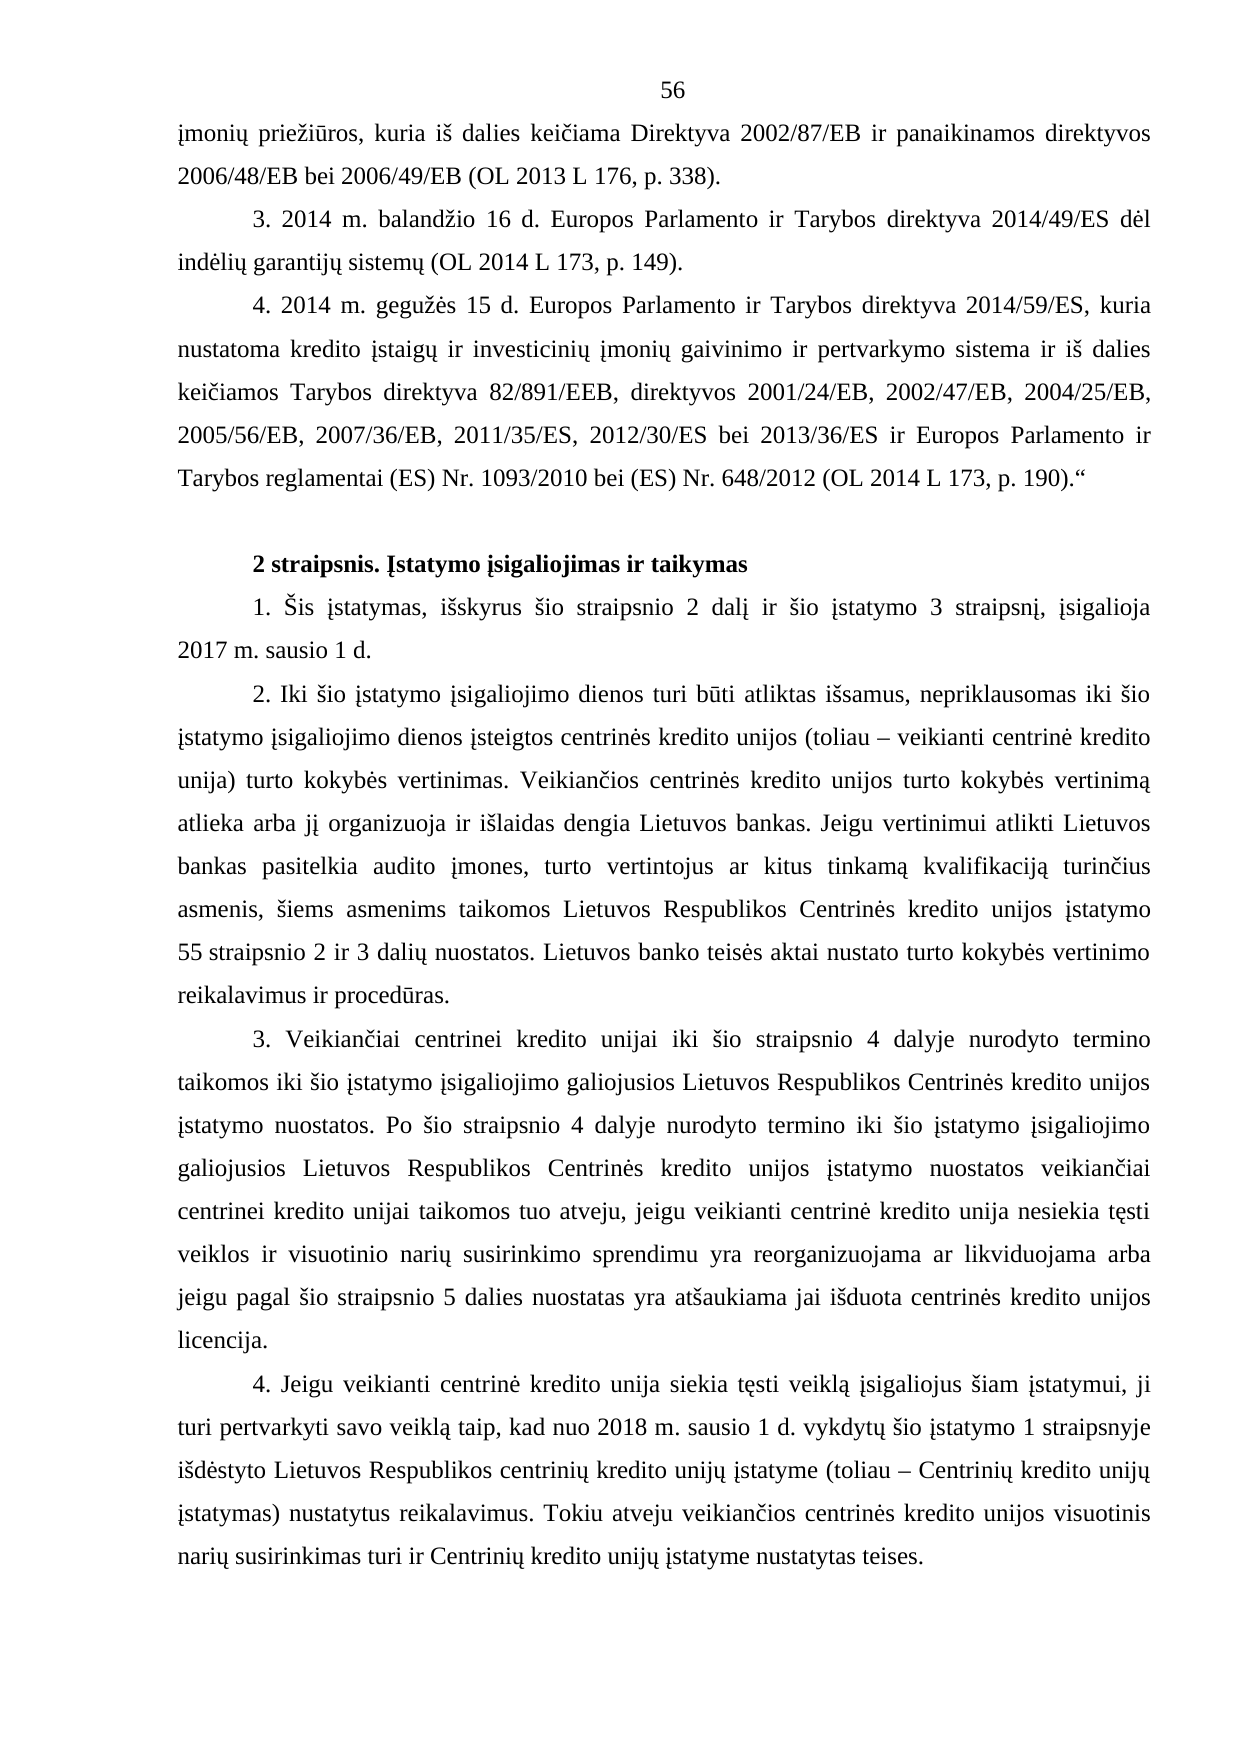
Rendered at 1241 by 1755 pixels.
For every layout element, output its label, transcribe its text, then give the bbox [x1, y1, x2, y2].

text įmonių priežiūros, kuria iš dalies keičiama Direktyva 2002/87/EB ir panaikinamos direktyvos 2006/48/EB bei 2006/49/EB (OL 2013 L 176, p. 338). [177, 118, 1152, 190]
text 4. 2014 m. gegužės 15 d. Europos Parlamento ir Tarybos direktyva 2014/59/ES, kuria nustatoma kredito įstaigų ir investicinių įmonių gaivinimo ir pertvarkymo sistema ir iš dalies keičiamos Tarybos direktyva 82/891/EEB, direktyvos 2001/24/EB, 2002/47/EB, 2004/25/EB, 2005/56/EB, 2007/36/EB, 2011/35/ES, 2012/30/ES bei 2013/36/ES ir Europos Parlamento ir Tarybos reglamentai (ES) Nr. 1093/2010 bei (ES) Nr. 648/2012 (OL 2014 L 173, p. 190).“ [177, 291, 1152, 492]
text 2. Iki šio įstatymo įsigaliojimo dienos turi būti atliktas išsamus, nepriklausomas iki šio įstatymo įsigaliojimo dienos įsteigtos centrinės kredito unijos (toliau – veikianti centrinė kredito unija) turto kokybės vertinimas. Veikiančios centrinės kredito unijos turto kokybės vertinimą atlieka arba jį organizuoja ir išlaidas dengia Lietuvos bankas. Jeigu vertinimui atlikti Lietuvos bankas pasitelkia audito įmones, turto vertintojus ar kitus tinkamą kvalifikaciją turinčius asmenis, šiems asmenims taikomos Lietuvos Respublikos Centrinės kredito unijos įstatymo 55 straipsnio 2 ir 3 dalių nuostatos. Lietuvos banko teisės aktai nustato turto kokybės vertinimo reikalavimus ir procedūras. [177, 679, 1152, 1009]
text 3. 2014 m. balandžio 16 d. Europos Parlamento ir Tarybos direktyva 2014/49/ES dėl indėlių garantijų sistemų (OL 2014 L 173, p. 149). [177, 204, 1152, 276]
text 1. Šis įstatymas, išskyrus šio straipsnio 2 dalį ir šio įstatymo 3 straipsnį, įsigalioja 2017 m. sausio 1 d. [177, 592, 1152, 664]
text 2 straipsnis. Įstatymo įsigaliojimas ir taikymas [177, 549, 1152, 578]
text 4. Jeigu veikianti centrinė kredito unija siekia tęsti veiklą įsigaliojus šiam įstatymui, ji turi pertvarkyti savo veiklą taip, kad nuo 2018 m. sausio 1 d. vykdytų šio įstatymo 1 straipsnyje išdėstyto Lietuvos Respublikos centrinių kredito unijų įstatyme (toliau – Centrinių kredito unijų įstatymas) nustatytus reikalavimus. Tokiu atveju veikiančios centrinės kredito unijos visuotinis narių susirinkimas turi ir Centrinių kredito unijų įstatyme nustatytas teises. [177, 1369, 1152, 1570]
text 3. Veikiančiai centrinei kredito unijai iki šio straipsnio 4 dalyje nurodyto termino taikomos iki šio įstatymo įsigaliojimo galiojusios Lietuvos Respublikos Centrinės kredito unijos įstatymo nuostatos. Po šio straipsnio 4 dalyje nurodyto termino iki šio įstatymo įsigaliojimo galiojusios Lietuvos Respublikos Centrinės kredito unijos įstatymo nuostatos veikiančiai centrinei kredito unijai taikomos tuo atveju, jeigu veikianti centrinė kredito unija nesiekia tęsti veiklos ir visuotinio narių susirinkimo sprendimu yra reorganizuojama ar likviduojama arba jeigu pagal šio straipsnio 5 dalies nuostatas yra atšaukiama jai išduota centrinės kredito unijos licencija. [177, 1024, 1152, 1354]
